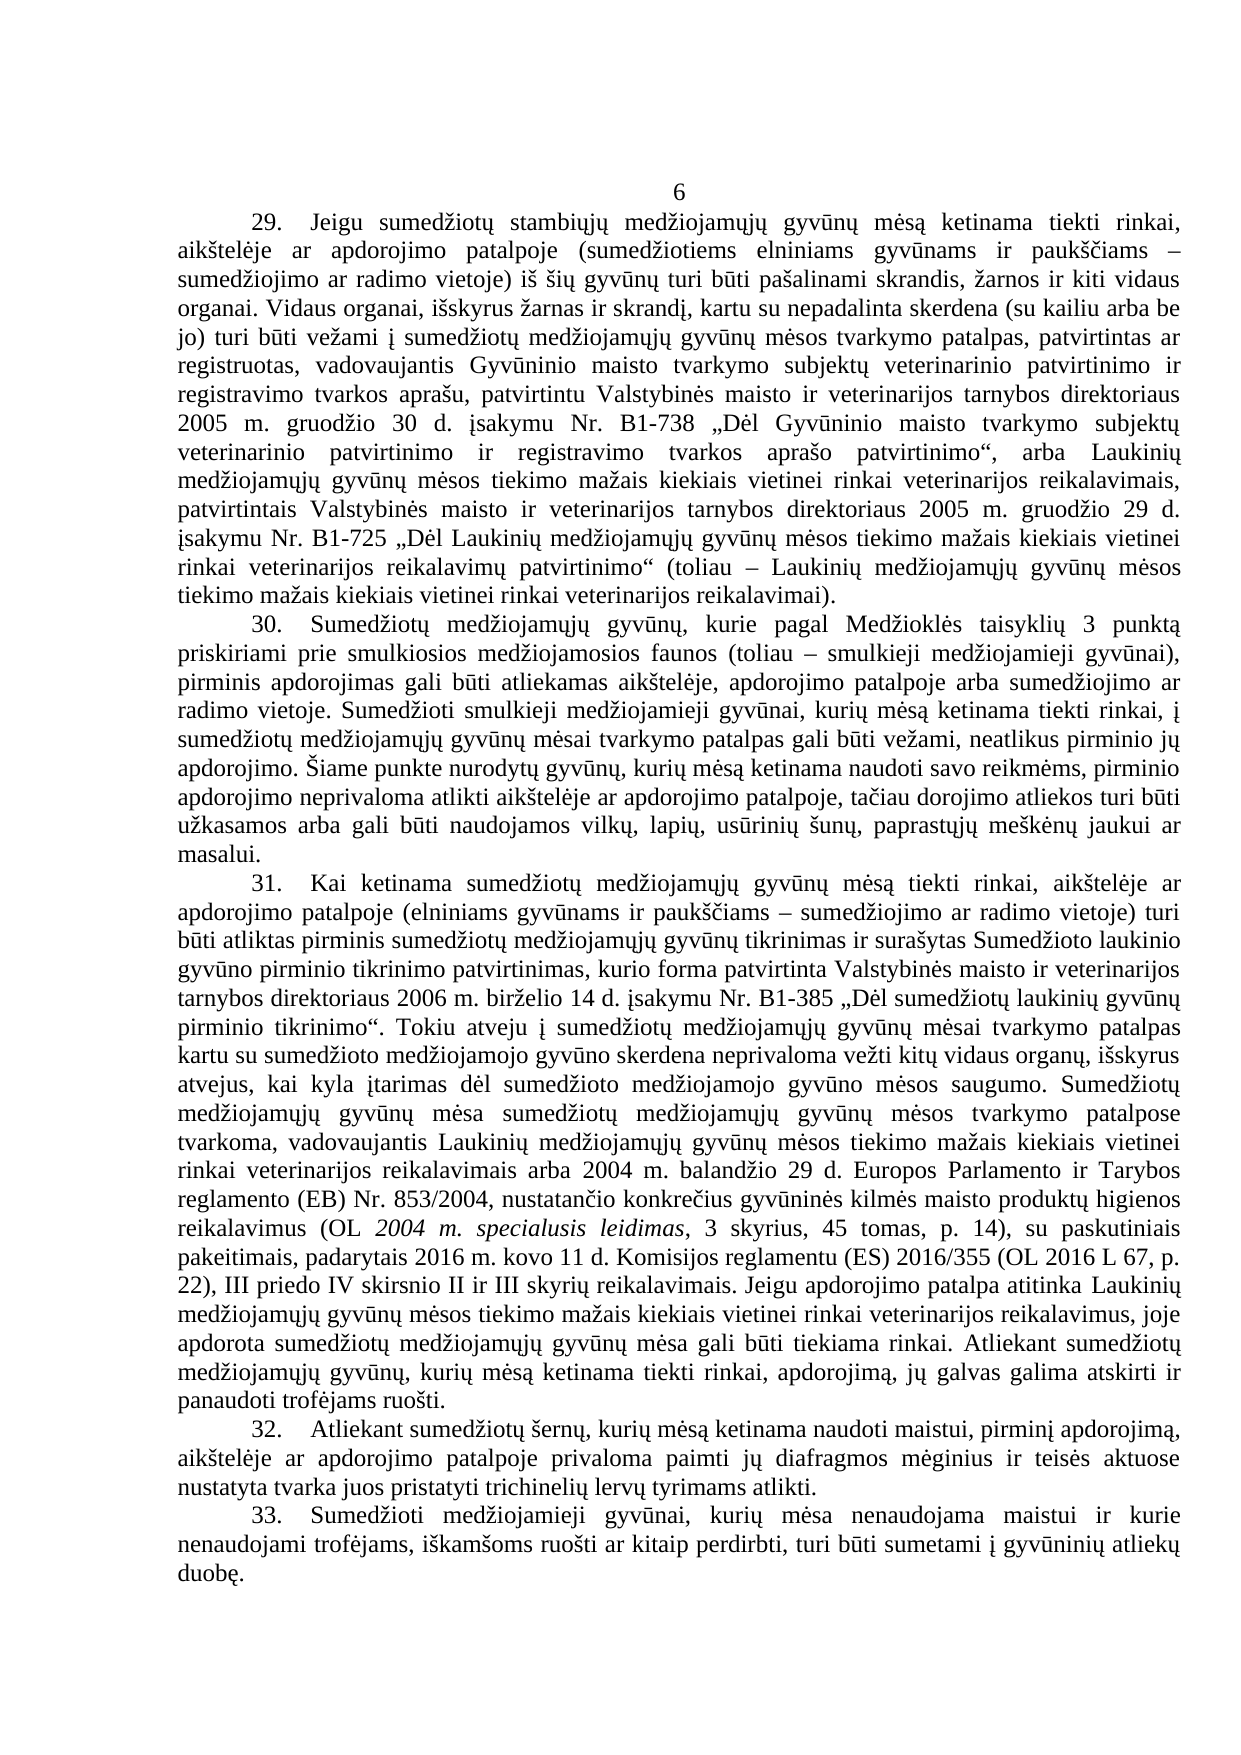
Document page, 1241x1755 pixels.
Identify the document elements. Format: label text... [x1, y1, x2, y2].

text 29. Jeigu sumedžiotų stambiųjų medžiojamųjų gyvūnų mėsą ketinama tiekti rinkai, aikštelėje ar apdorojimo patalpoje (sumedžiotiems elniniams gyvūnams ir paukščiams – sumedžiojimo ar radimo vietoje) iš šių gyvūnų turi būti pašalinami skrandis, žarnos ir kiti vidaus organai. Vidaus organai, išskyrus žarnas ir skrandį, kartu su nepadalinta skerdena (su kailiu arba be jo) turi būti vežami į sumedžiotų medžiojamųjų gyvūnų mėsos tvarkymo patalpas, patvirtintas ar registruotas, vadovaujantis Gyvūninio maisto tvarkymo subjektų veterinarinio patvirtinimo ir registravimo tvarkos aprašu, patvirtintu Valstybinės maisto ir veterinarijos tarnybos direktoriaus 2005 m. gruodžio 30 d. įsakymu Nr. B1-738 „Dėl Gyvūninio maisto tvarkymo subjektų veterinarinio patvirtinimo ir registravimo tvarkos aprašo patvirtinimo“, arba Laukinių medžiojamųjų gyvūnų mėsos tiekimo mažais kiekiais vietinei rinkai veterinarijos reikalavimais, patvirtintais Valstybinės maisto ir veterinarijos tarnybos direktoriaus 2005 m. gruodžio 29 d. įsakymu Nr. B1-725 „Dėl Laukinių medžiojamųjų gyvūnų mėsos tiekimo mažais kiekiais vietinei rinkai veterinarijos reikalavimų patvirtinimo“ (toliau – Laukinių medžiojamųjų gyvūnų mėsos tiekimo mažais kiekiais vietinei rinkai veterinarijos reikalavimai). [177, 207, 1181, 609]
text 32. Atliekant sumedžiotų šernų, kurių mėsą ketinama naudoti maistui, pirminį apdorojimą, aikštelėje ar apdorojimo patalpoje privaloma paimti jų diafragmos mėginius ir teisės aktuose nustatyta tvarka juos pristatyti trichinelių lervų tyrimams atlikti. [177, 1414, 1181, 1500]
text 33. Sumedžioti medžiojamieji gyvūnai, kurių mėsa nenaudojama maistui ir kurie nenaudojami trofėjams, iškamšoms ruošti ar kitaip perdirbti, turi būti sumetami į gyvūninių atliekų duobę. [177, 1500, 1181, 1587]
text 30. Sumedžiotų medžiojamųjų gyvūnų, kurie pagal Medžioklės taisyklių 3 punktą priskiriami prie smulkiosios medžiojamosios faunos (toliau – smulkieji medžiojamieji gyvūnai), pirminis apdorojimas gali būti atliekamas aikštelėje, apdorojimo patalpoje arba sumedžiojimo ar radimo vietoje. Sumedžioti smulkieji medžiojamieji gyvūnai, kurių mėsą ketinama tiekti rinkai, į sumedžiotų medžiojamųjų gyvūnų mėsai tvarkymo patalpas gali būti vežami, neatlikus pirminio jų apdorojimo. Šiame punkte nurodytų gyvūnų, kurių mėsą ketinama naudoti savo reikmėms, pirminio apdorojimo neprivaloma atlikti aikštelėje ar apdorojimo patalpoje, tačiau dorojimo atliekos turi būti užkasamos arba gali būti naudojamos vilkų, lapių, usūrinių šunų, paprastųjų meškėnų jaukui ar masalui. [177, 609, 1181, 868]
text 31. Kai ketinama sumedžiotų medžiojamųjų gyvūnų mėsą tiekti rinkai, aikštelėje ar apdorojimo patalpoje (elniniams gyvūnams ir paukščiams – sumedžiojimo ar radimo vietoje) turi būti atliktas pirminis sumedžiotų medžiojamųjų gyvūnų tikrinimas ir surašytas Sumedžioto laukinio gyvūno pirminio tikrinimo patvirtinimas, kurio forma patvirtinta Valstybinės maisto ir veterinarijos tarnybos direktoriaus 2006 m. birželio 14 d. įsakymu Nr. B1-385 „Dėl sumedžiotų laukinių gyvūnų pirminio tikrinimo“. Tokiu atveju į sumedžiotų medžiojamųjų gyvūnų mėsai tvarkymo patalpas kartu su sumedžioto medžiojamojo gyvūno skerdena neprivaloma vežti kitų vidaus organų, išskyrus atvejus, kai kyla įtarimas dėl sumedžioto medžiojamojo gyvūno mėsos saugumo. Sumedžiotų medžiojamųjų gyvūnų mėsa sumedžiotų medžiojamųjų gyvūnų mėsos tvarkymo patalpose tvarkoma, vadovaujantis Laukinių medžiojamųjų gyvūnų mėsos tiekimo mažais kiekiais vietinei rinkai veterinarijos reikalavimais arba 2004 m. balandžio 29 d. Europos Parlamento ir Tarybos reglamento (EB) Nr. 853/2004, nustatančio konkrečius gyvūninės kilmės maisto produktų higienos reikalavimus (OL 2004 m. specialusis leidimas, 3 skyrius, 45 tomas, p. 14), su paskutiniais pakeitimais, padarytais 2016 m. kovo 11 d. Komisijos reglamentu (ES) 2016/355 (OL 2016 L 67, p. 22), III priedo IV skirsnio II ir III skyrių reikalavimais. Jeigu apdorojimo patalpa atitinka Laukinių medžiojamųjų gyvūnų mėsos tiekimo mažais kiekiais vietinei rinkai veterinarijos reikalavimus, joje apdorota sumedžiotų medžiojamųjų gyvūnų mėsa gali būti tiekiama rinkai. Atliekant sumedžiotų medžiojamųjų gyvūnų, kurių mėsą ketinama tiekti rinkai, apdorojimą, jų galvas galima atskirti ir panaudoti trofėjams ruošti. [177, 868, 1181, 1414]
